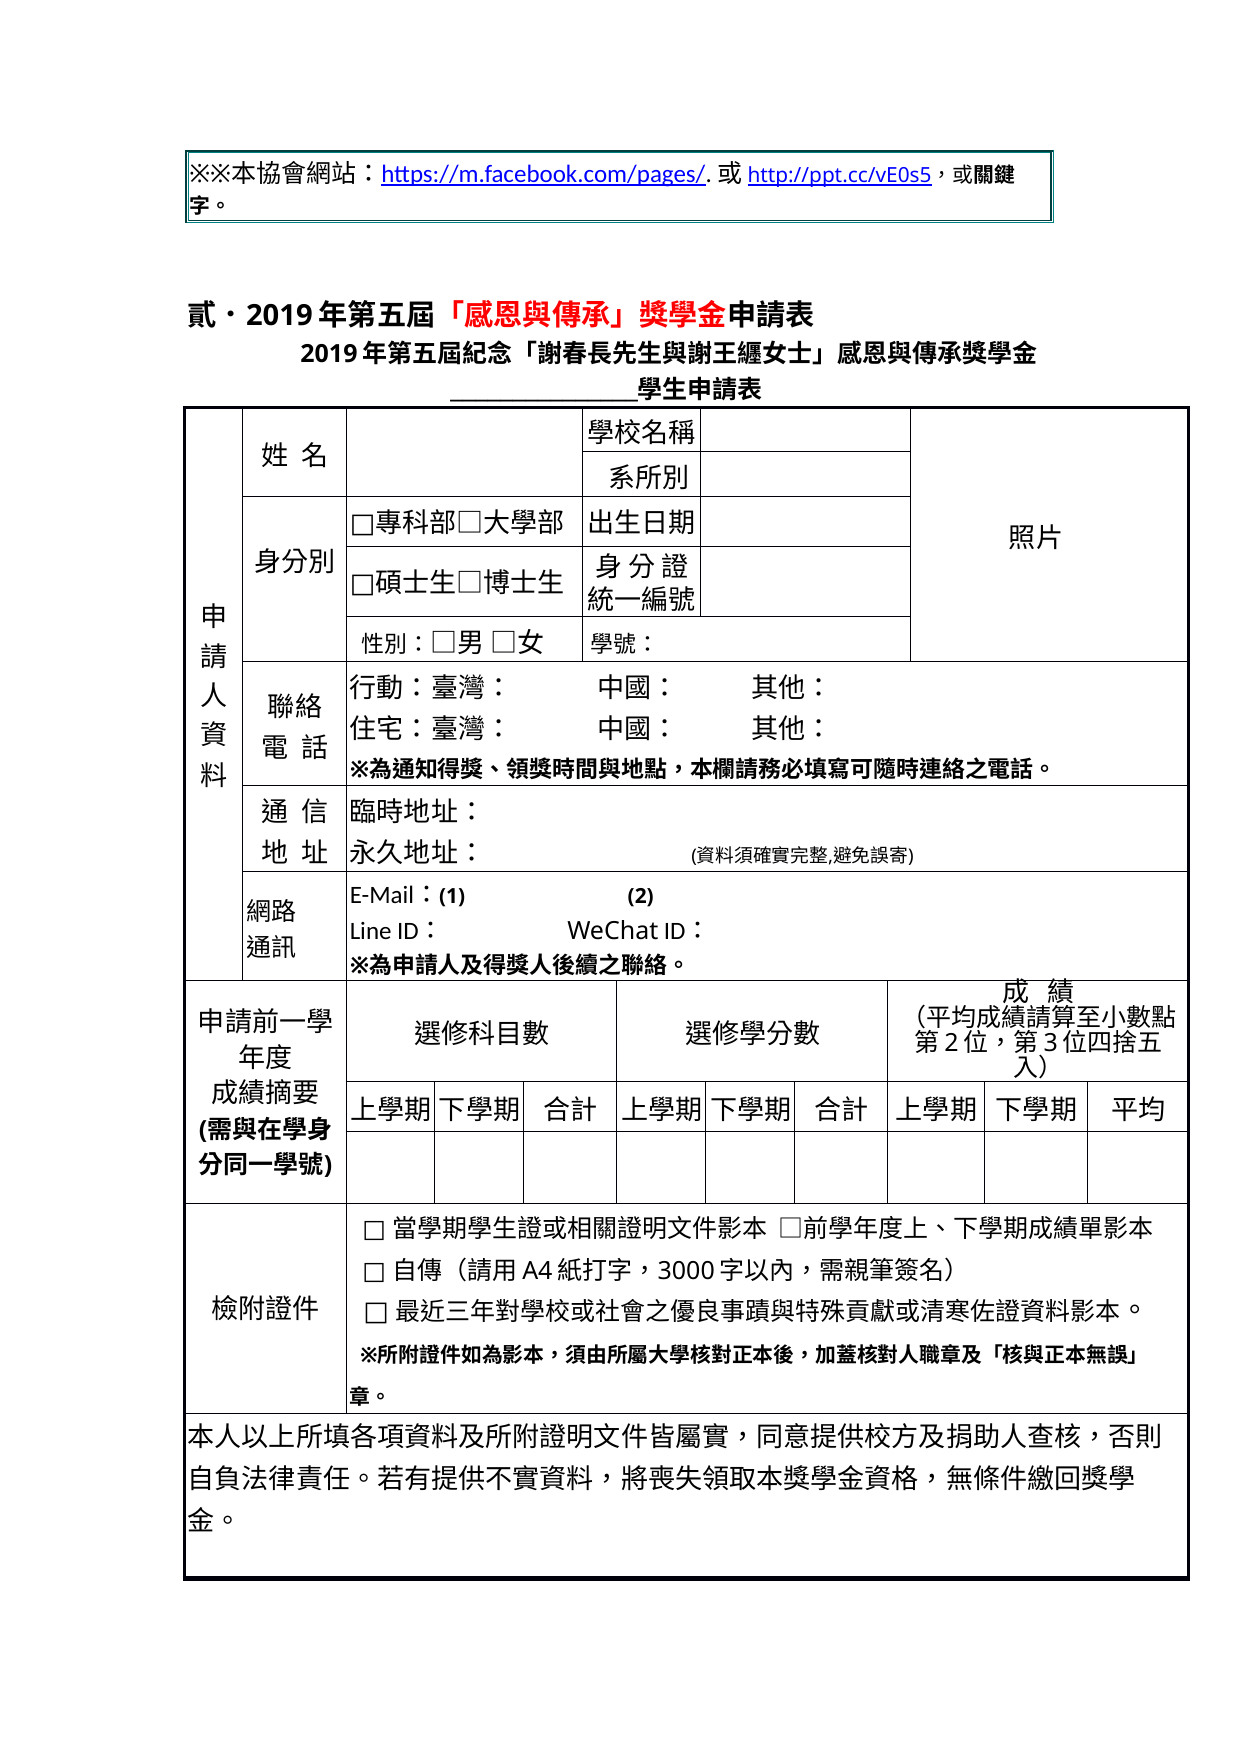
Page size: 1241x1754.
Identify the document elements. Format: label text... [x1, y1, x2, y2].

table_cell 出生日期 [583, 497, 700, 546]
table_header [701, 409, 910, 451]
text 2019年第五屆紀念「謝春長先生與謝王纒女士」感恩與傳承獎學金 [187, 333, 1053, 370]
table_cell 網路 通訊 [243, 872, 346, 980]
table_cell [888, 1132, 984, 1203]
table_cell 下學期 [706, 1082, 794, 1131]
table_cell 上學期 [617, 1082, 705, 1131]
table_cell □專科部□大學部 [347, 497, 582, 546]
table_cell □ 當學期學生證或相關證明文件影本 □前學年度上、下學期成績單影本 □ 自傳（請用A4紙打字，3000字以內，需親筆簽名） □ 最近三年對學校或社會之優良事蹟與特殊貢獻或清寒佐證資料影本。 ※所附證件如為影本，須由所屬大學核對正本後，加蓋核對人職章及「核與正本無誤」章。 [347, 1204, 1187, 1412]
table_cell 合計 [795, 1082, 887, 1131]
table_cell [617, 1132, 705, 1203]
table_cell [524, 1132, 616, 1203]
table_cell 上學期 [888, 1082, 984, 1131]
table_cell 身分別 [243, 497, 346, 661]
table_cell [795, 1132, 887, 1203]
table_cell □碩士生□博士生 [347, 547, 582, 616]
table_cell 選修學分數 [617, 981, 887, 1081]
table_cell [985, 1132, 1087, 1203]
text _______________學生申請表 [187, 370, 1053, 406]
table_cell [1088, 1132, 1187, 1203]
table_cell 檢附證件 [186, 1204, 346, 1412]
table_cell 性別：□男 □女 [347, 617, 582, 661]
table_cell 合計 [524, 1082, 616, 1131]
table_header [347, 409, 582, 496]
table_cell 選修科目數 [347, 981, 616, 1081]
table_cell 聯絡 電 話 [243, 662, 346, 785]
table_cell 成 績 （平均成績請算至小數點第2位，第3位四捨五入） [888, 981, 1187, 1081]
table_cell 行動：臺灣： 中國： 其他： 住宅：臺灣： 中國： 其他： ※為通知得獎、領獎時間與地點，本欄請務必填寫可隨時連絡之電話。 [347, 662, 1187, 785]
table_cell ※※本協會網站：https://m.facebook.com/pages/. 或http://ppt.cc/vE0s5，或關鍵字。 [189, 153, 1050, 220]
table_cell [706, 1132, 794, 1203]
table_cell 學號： [583, 617, 910, 661]
table_header 照片 [911, 409, 1187, 661]
table_header 學校名稱 [583, 409, 700, 451]
table_cell E-Mail：(1) (2) Line ID： WeChat ID： ※為申請人及得獎人後續之聯絡。 [347, 872, 1187, 980]
table_cell 臨時地址： 永久地址： (資料須確實完整,避免誤寄) [347, 786, 1187, 871]
table_cell 平均 [1088, 1082, 1187, 1131]
table_cell [701, 547, 910, 616]
table_cell 上學期 [347, 1082, 434, 1131]
table_cell [435, 1132, 523, 1203]
table_header 姓 名 [243, 409, 346, 496]
table_cell 通 信 地 址 [243, 786, 346, 871]
table_cell 系所別 [583, 452, 700, 496]
table_cell 下學期 [985, 1082, 1087, 1131]
text 貳．2019年第五屆「感恩與傳承」獎學金申請表 [187, 291, 1053, 333]
table_cell 身 分 證 統一編號 [583, 547, 700, 616]
table_cell 本人以上所填各項資料及所附證明文件皆屬實，同意提供校方及捐助人查核，否則自負法律責任。若有提供不實資料，將喪失領取本獎學金資格，無條件繳回獎學金。 [186, 1414, 1187, 1576]
table_cell 申請前一學年度 成績摘要 (需與在學身分同一學號) [186, 981, 346, 1203]
table_cell 下學期 [435, 1082, 523, 1131]
table_cell [347, 1132, 434, 1203]
table_header 申 請 人 資 料 [186, 409, 242, 980]
table_cell [701, 497, 910, 546]
table_cell [701, 452, 910, 496]
